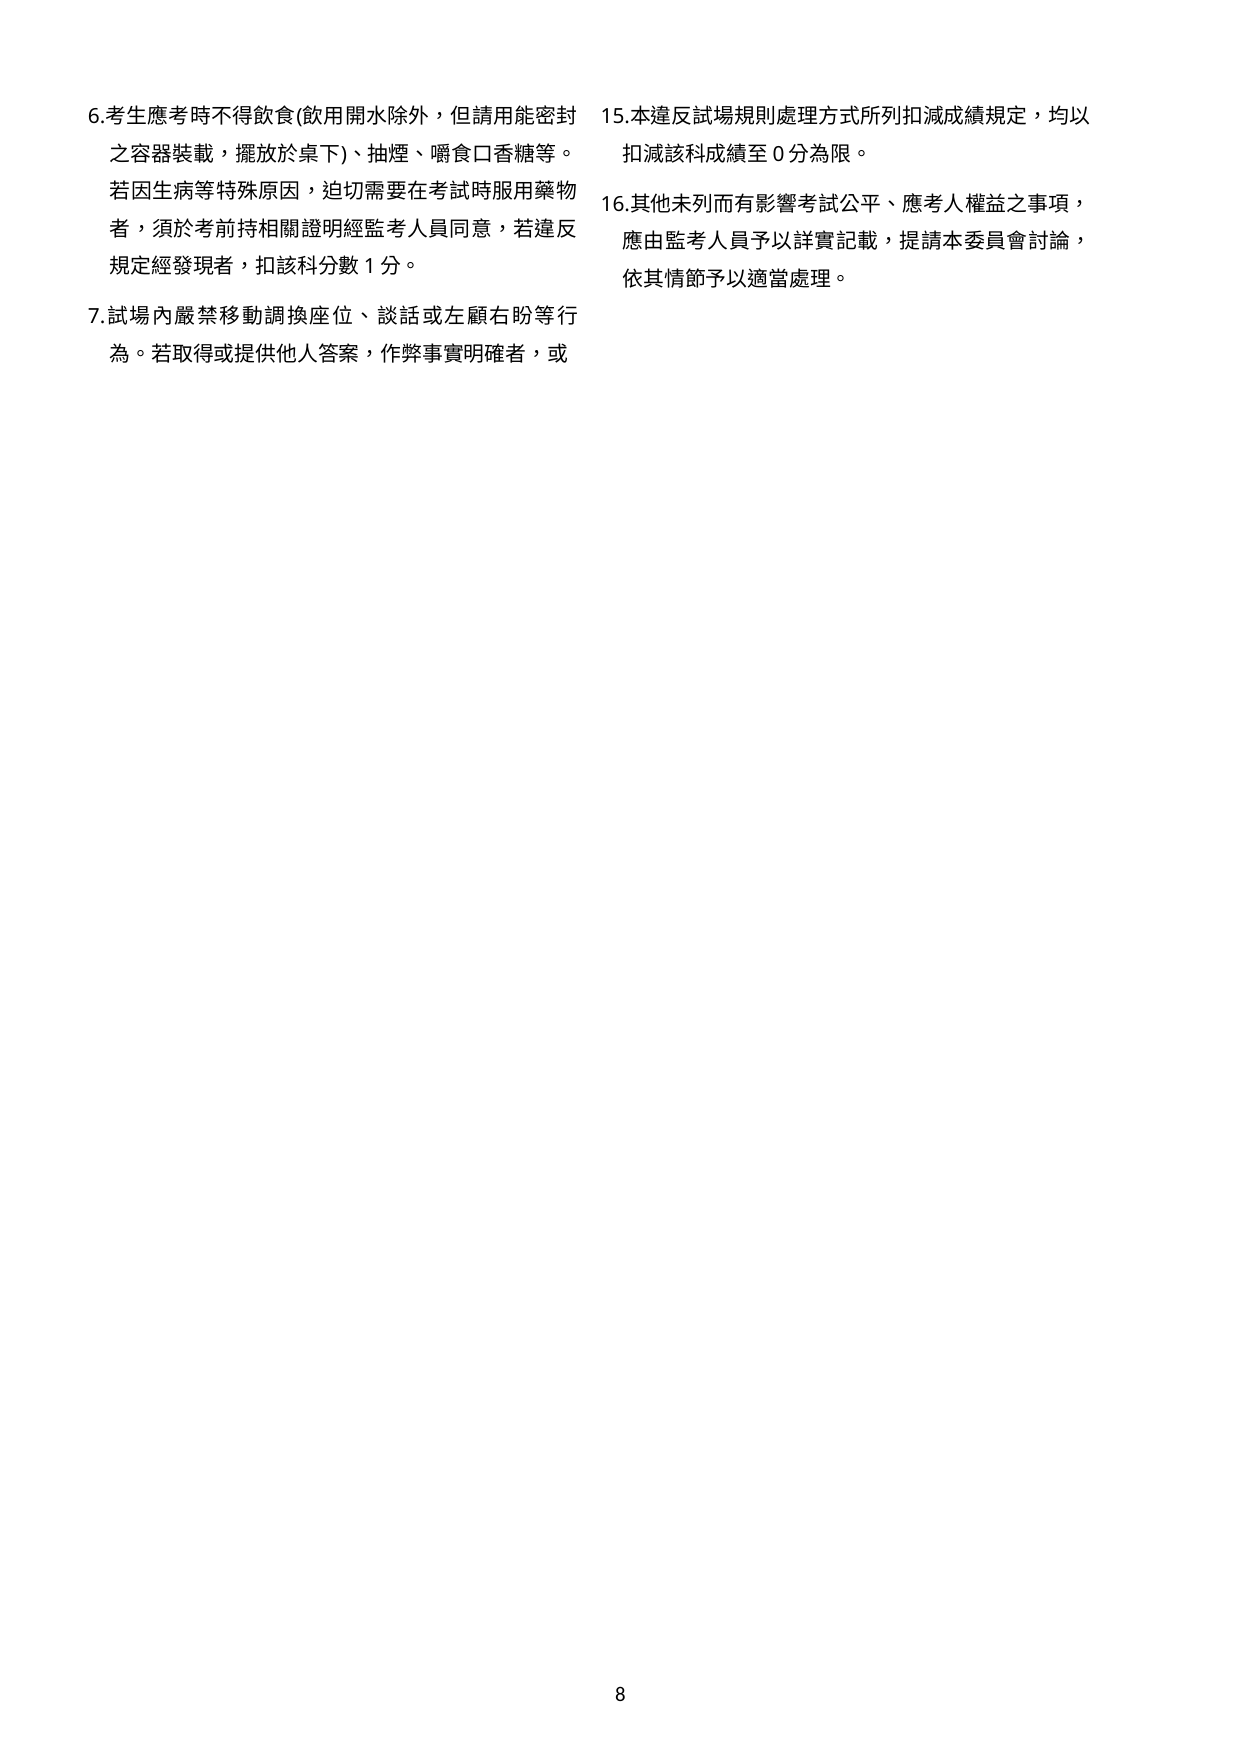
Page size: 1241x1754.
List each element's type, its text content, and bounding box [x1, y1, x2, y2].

table_header 15.本違反試場規則處理方式所列扣減成績規定，均以扣減該科成績至0分為限。 16.其他未列而有影響考試公平、應考人權益之事項，應由監考人員予以詳實記載，提請本委員會討論，依其情節予以適當處理。 [589, 90, 1103, 377]
table_header 6.考生應考時不得飲食(飲用開水除外，但請用能密封之容器裝載，擺放於桌下)、抽煙、嚼食口香糖等。若因生病等特殊原因，迫切需要在考試時服用藥物者，須於考前持相關證明經監考人員同意，若違反規定經發現者，扣該科分數1分。 7.試場內嚴禁移動調換座位、談話或左顧右盼等行為。若取得或提供他人答案，作弊事實明確者，或 [76, 90, 589, 377]
